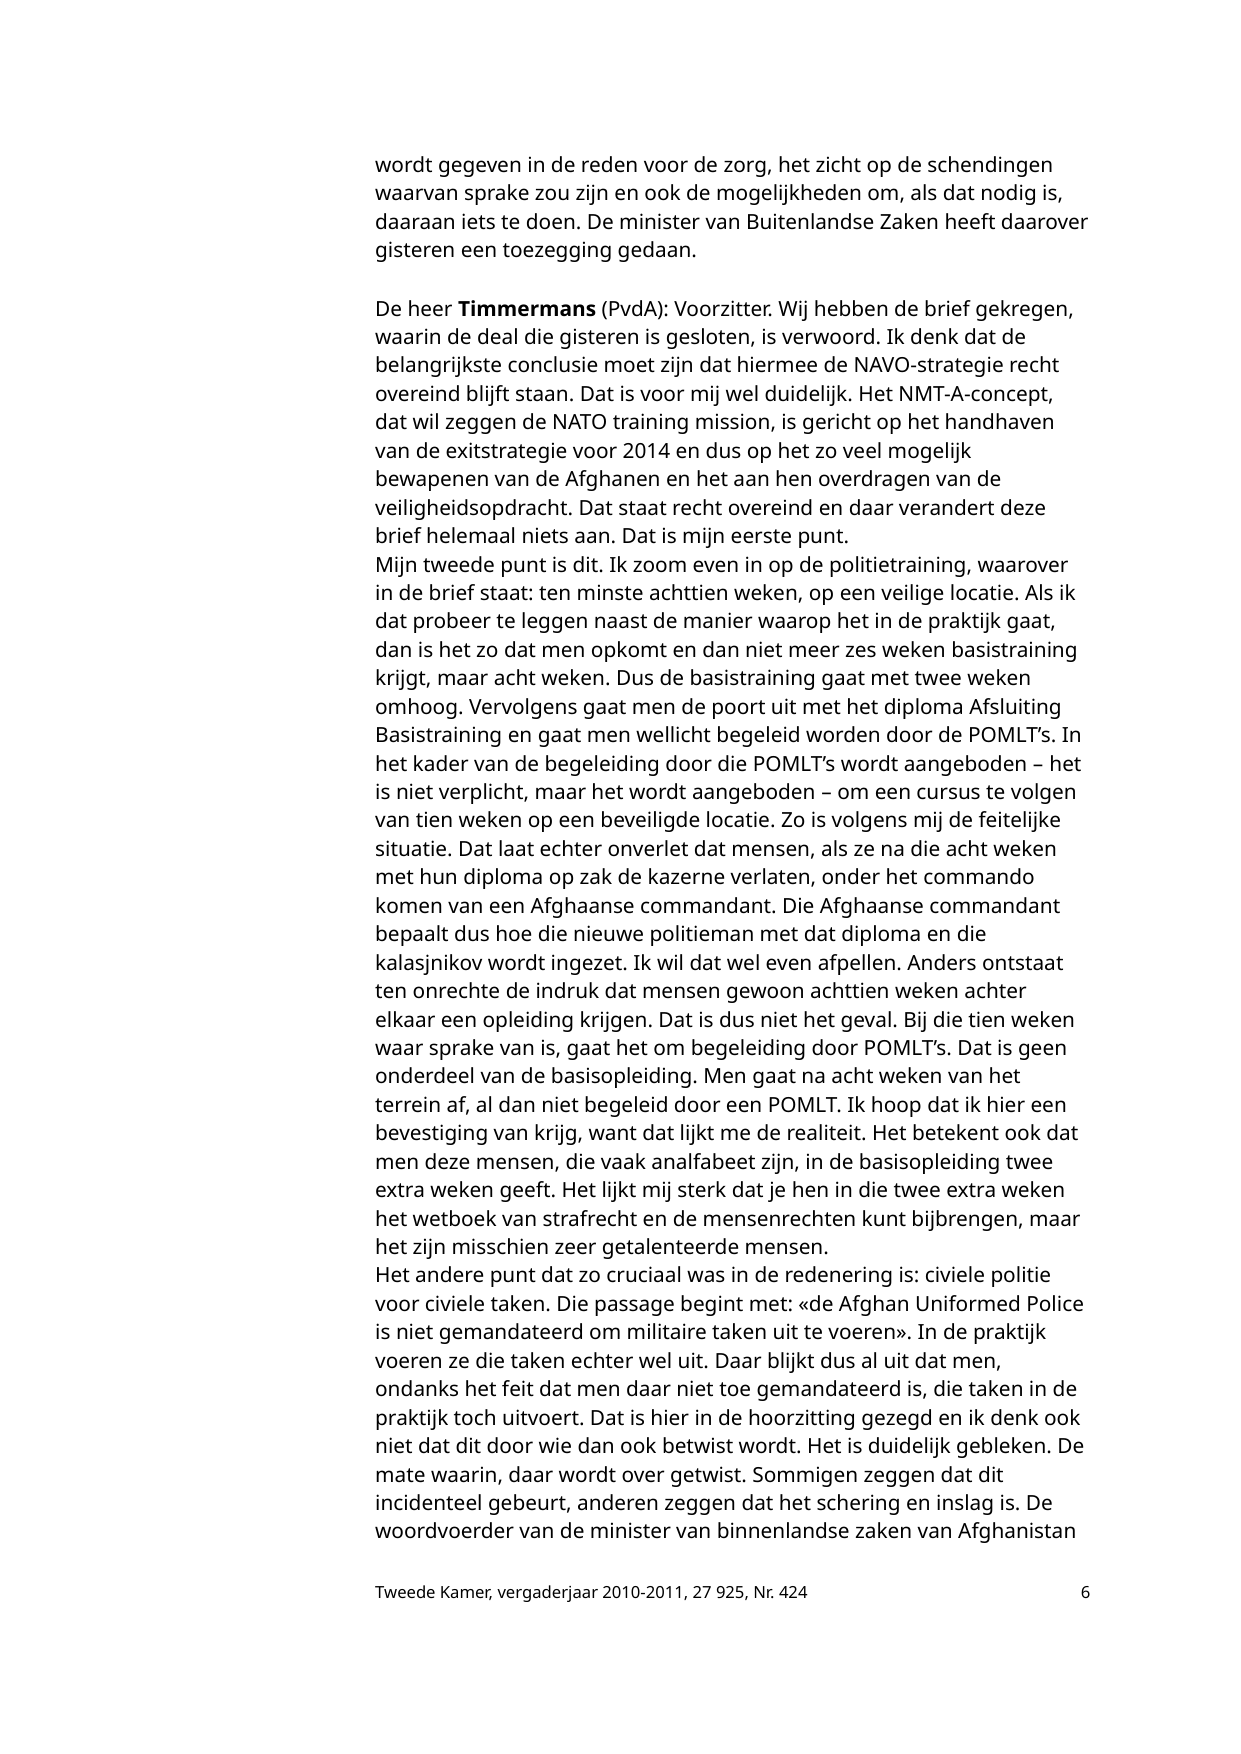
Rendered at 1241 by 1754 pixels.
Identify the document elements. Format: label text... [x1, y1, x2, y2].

text De heer Timmermans (PvdA): Voorzitter. Wij hebben de brief gekregen, waarin de deal die gisteren is gesloten, is verwoord. Ik denk dat de belangrijkste conclusie moet zijn dat hiermee de NAVO-strategie recht overeind blijft staan. Dat is voor mij wel duidelijk. Het NMT-A-concept, dat wil zeggen de NATO training mission, is gericht op het handhaven van de exitstrategie voor 2014 en dus op het zo veel mogelijk bewapenen van de Afghanen en het aan hen overdragen van de veiligheidsopdracht. Dat staat recht overeind en daar verandert deze brief helemaal niets aan. Dat is mijn eerste punt. [375, 294, 1090, 550]
text Mijn tweede punt is dit. Ik zoom even in op de politietraining, waarover in de brief staat: ten minste achttien weken, op een veilige locatie. Als ik dat probeer te leggen naast de manier waarop het in de praktijk gaat, dan is het zo dat men opkomt en dan niet meer zes weken basistraining krijgt, maar acht weken. Dus de basistraining gaat met twee weken omhoog. Vervolgens gaat men de poort uit met het diploma Afsluiting Basistraining en gaat men wellicht begeleid worden door de POMLT’s. In het kader van de begeleiding door die POMLT’s wordt aangeboden – het is niet verplicht, maar het wordt aangeboden – om een cursus te volgen van tien weken op een beveiligde locatie. Zo is volgens mij de feitelijke situatie. Dat laat echter onverlet dat mensen, als ze na die acht weken met hun diploma op zak de kazerne verlaten, onder het commando komen van een Afghaanse commandant. Die Afghaanse commandant bepaalt dus hoe die nieuwe politieman met dat diploma en die kalasjnikov wordt ingezet. Ik wil dat wel even afpellen. Anders ontstaat ten onrechte de indruk dat mensen gewoon achttien weken achter elkaar een opleiding krijgen. Dat is dus niet het geval. Bij die tien weken waar sprake van is, gaat het om begeleiding door POMLT’s. Dat is geen onderdeel van de basisopleiding. Men gaat na acht weken van het terrein af, al dan niet begeleid door een POMLT. Ik hoop dat ik hier een bevestiging van krijg, want dat lijkt me de realiteit. Het betekent ook dat men deze mensen, die vaak analfabeet zijn, in de basisopleiding twee extra weken geeft. Het lijkt mij sterk dat je hen in die twee extra weken het wetboek van strafrecht en de mensenrechten kunt bijbrengen, maar het zijn misschien zeer getalenteerde mensen. [375, 550, 1090, 1261]
text wordt gegeven in de reden voor de zorg, het zicht op de schendingen waarvan sprake zou zijn en ook de mogelijkheden om, als dat nodig is, daaraan iets te doen. De minister van Buitenlandse Zaken heeft daarover gisteren een toezegging gedaan. [375, 150, 1090, 264]
text Het andere punt dat zo cruciaal was in de redenering is: civiele politie voor civiele taken. Die passage begint met: «de Afghan Uniformed Police is niet gemandateerd om militaire taken uit te voeren». In de praktijk voeren ze die taken echter wel uit. Daar blijkt dus al uit dat men, ondanks het feit dat men daar niet toe gemandateerd is, die taken in de praktijk toch uitvoert. Dat is hier in de hoorzitting gezegd en ik denk ook niet dat dit door wie dan ook betwist wordt. Het is duidelijk gebleken. De mate waarin, daar wordt over getwist. Sommigen zeggen dat dit incidenteel gebeurt, anderen zeggen dat het schering en inslag is. De woordvoerder van de minister van binnenlandse zaken van Afghanistan [375, 1261, 1090, 1545]
